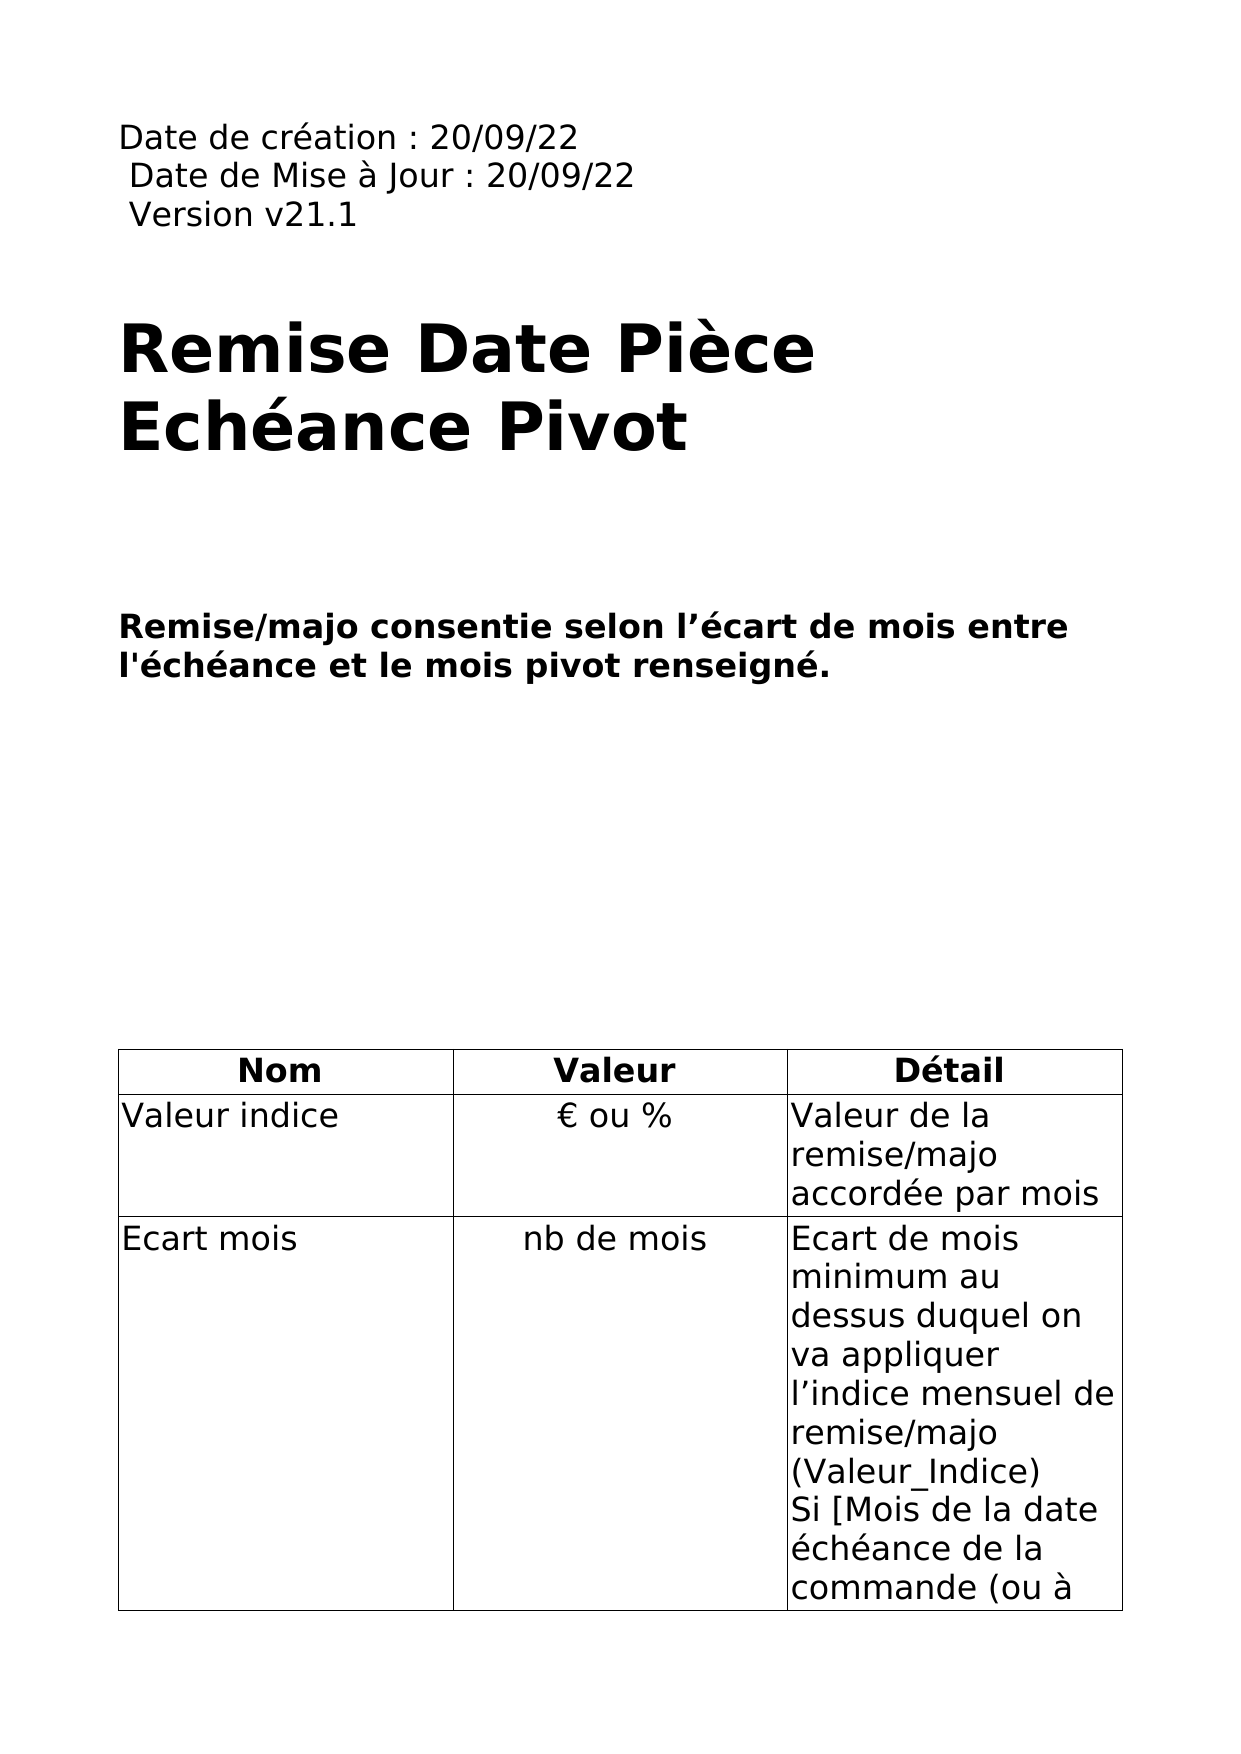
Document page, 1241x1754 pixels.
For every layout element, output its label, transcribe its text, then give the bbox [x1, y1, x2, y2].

table_header Détail [788, 1050, 1122, 1093]
text Remise/majo consentie selon l’écart de mois entre l'échéance et le mois pivot renseigné. [118, 608, 1122, 763]
table_header Valeur [454, 1050, 787, 1093]
table_cell Ecart de mois minimum au dessus duquel on va appliquer l’indice mensuel de remise/majo (Valeur_Indice) Si [Mois de la date échéance de la commande (ou à [788, 1217, 1122, 1610]
table_cell Valeur de la remise/majo accordée par mois [788, 1095, 1122, 1216]
table_cell € ou % [454, 1095, 787, 1216]
table_cell Valeur indice [119, 1095, 453, 1216]
text Date de création : 20/09/22 Date de Mise à Jour : 20/09/22 Version v21.1 [118, 118, 1122, 273]
subtitle Remise Date Pièce Echéance Pivot [118, 311, 1122, 466]
table_cell Ecart mois [119, 1217, 453, 1610]
table_header Nom [119, 1050, 453, 1093]
table_cell nb de mois [454, 1217, 787, 1610]
